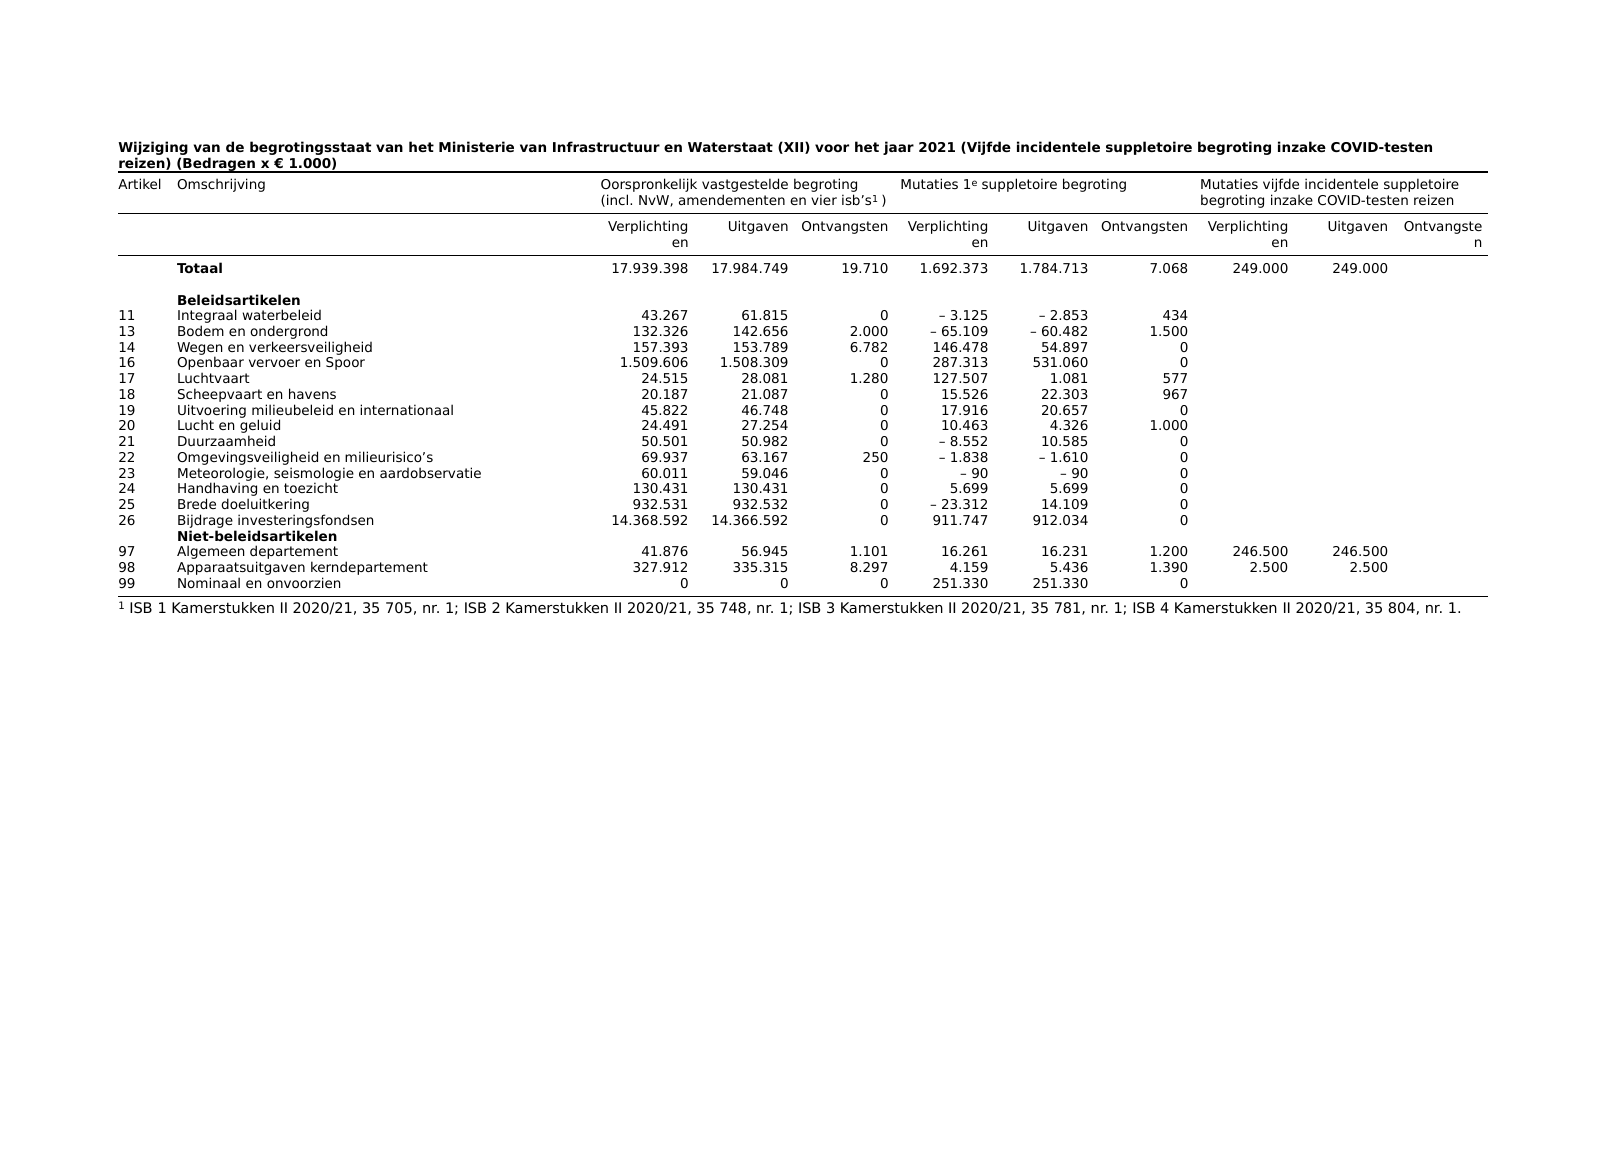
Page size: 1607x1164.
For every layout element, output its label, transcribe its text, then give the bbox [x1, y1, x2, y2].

table_cell 0 [794, 418, 894, 434]
table_cell [1294, 528, 1394, 544]
table_cell [118, 256, 171, 277]
table_cell [794, 277, 894, 292]
table_cell [1394, 513, 1488, 528]
table_cell 59.046 [694, 465, 794, 481]
table_cell [1394, 308, 1488, 324]
table_cell 5.436 [994, 560, 1094, 576]
table_cell Mutaties 1e suppletoire begroting [894, 173, 1194, 213]
table_cell [1394, 340, 1488, 355]
table_cell – 1.610 [994, 450, 1094, 465]
table_cell 0 [694, 576, 794, 596]
table_cell [994, 277, 1094, 292]
table_cell [118, 277, 171, 292]
table_cell 60.011 [594, 465, 694, 481]
table_cell 11 [118, 308, 171, 324]
table_cell Brede doeluitkering [171, 497, 594, 513]
table_cell 132.326 [594, 324, 694, 339]
table_cell 99 [118, 576, 171, 596]
table_cell [1394, 403, 1488, 418]
table_cell 14.109 [994, 497, 1094, 513]
table_cell [1294, 403, 1394, 418]
table_cell 23 [118, 465, 171, 481]
table_cell 0 [1094, 497, 1194, 513]
table_cell [1394, 528, 1488, 544]
table_cell 932.532 [694, 497, 794, 513]
table_cell 0 [794, 576, 894, 596]
table_cell [1294, 308, 1394, 324]
table_cell 2.500 [1194, 560, 1294, 576]
table_cell 4.159 [894, 560, 994, 576]
table_cell Ontvangsten [1394, 214, 1488, 255]
table_cell 0 [1094, 434, 1194, 450]
table_cell [594, 277, 694, 292]
table_cell Oorspronkelijk vastgestelde begroting (incl. NvW, amendementen en vier isb’s1) [594, 173, 894, 213]
table_cell [1294, 450, 1394, 465]
table_cell 249.000 [1294, 256, 1394, 277]
table_cell [1194, 450, 1294, 465]
table_cell 0 [1094, 576, 1194, 596]
table_cell [1194, 434, 1294, 450]
table_cell [594, 293, 694, 308]
table_cell 4.326 [994, 418, 1094, 434]
table_cell [1194, 497, 1294, 513]
table_cell [1394, 544, 1488, 560]
table_cell 0 [794, 434, 894, 450]
table_cell [1394, 293, 1488, 308]
table_cell 46.748 [694, 403, 794, 418]
table_cell 21 [118, 434, 171, 450]
table_cell 1.200 [1094, 544, 1194, 560]
table_cell 246.500 [1294, 544, 1394, 560]
table_cell [171, 214, 594, 255]
table_cell 251.330 [894, 576, 994, 596]
table_cell Ontvangsten [1094, 214, 1194, 255]
table_cell 14.368.592 [594, 513, 694, 528]
table_cell 14.366.592 [694, 513, 794, 528]
table_cell 0 [794, 481, 894, 497]
table_cell 0 [1094, 403, 1194, 418]
table_cell 2.000 [794, 324, 894, 339]
table_cell [1294, 418, 1394, 434]
table_cell [894, 293, 994, 308]
table_cell 69.937 [594, 450, 694, 465]
table_cell [1394, 560, 1488, 576]
table_cell 146.478 [894, 340, 994, 355]
table_cell [1394, 256, 1488, 277]
table_cell 1.784.713 [994, 256, 1094, 277]
table_cell 0 [1094, 465, 1194, 481]
table_cell 97 [118, 544, 171, 560]
table_cell 61.815 [694, 308, 794, 324]
table_cell 43.267 [594, 308, 694, 324]
table_cell 15.526 [894, 387, 994, 402]
table_cell 0 [794, 403, 894, 418]
table_cell [1294, 355, 1394, 371]
table_cell 0 [594, 576, 694, 596]
table_cell Bijdrage investeringsfondsen [171, 513, 594, 528]
table_cell – 23.312 [894, 497, 994, 513]
table_cell [118, 214, 171, 255]
table_cell [1394, 481, 1488, 497]
table_cell 24.515 [594, 371, 694, 387]
table_cell 1.280 [794, 371, 894, 387]
table_cell 24.491 [594, 418, 694, 434]
table_cell [1194, 465, 1294, 481]
table_cell 1 ISB 1 Kamerstukken II 2020/21, 35 705, nr. 1; ISB 2 Kamerstukken II 2020/21, 35 748, nr. 1; ISB 3 Kamerstukken II 2020/21, 35 781, nr. 1; ISB 4 Kamerstukken II 2020/21, 35 804, nr. 1. [118, 597, 1488, 617]
table_cell 0 [794, 497, 894, 513]
table_cell 0 [1094, 355, 1194, 371]
table_cell 19.710 [794, 256, 894, 277]
table_cell 1.509.606 [594, 355, 694, 371]
table_cell 18 [118, 387, 171, 402]
table_cell Integraal waterbeleid [171, 308, 594, 324]
table_cell 10.585 [994, 434, 1094, 450]
table_cell 434 [1094, 308, 1194, 324]
table_cell – 65.109 [894, 324, 994, 339]
table_cell 912.034 [994, 513, 1094, 528]
table_cell [1294, 293, 1394, 308]
table_cell – 60.482 [994, 324, 1094, 339]
table_cell [1294, 513, 1394, 528]
table_cell [1394, 418, 1488, 434]
table_cell 6.782 [794, 340, 894, 355]
table_cell Bodem en ondergrond [171, 324, 594, 339]
table_cell [1394, 576, 1488, 596]
table_cell [994, 293, 1094, 308]
table_cell 13 [118, 324, 171, 339]
table_cell 22.303 [994, 387, 1094, 402]
table_cell 0 [794, 308, 894, 324]
table_cell [118, 528, 171, 544]
table_cell 967 [1094, 387, 1194, 402]
table_cell [1194, 528, 1294, 544]
table_cell 130.431 [594, 481, 694, 497]
table_cell 14 [118, 340, 171, 355]
table_cell 45.822 [594, 403, 694, 418]
table_cell Verplichtingen [594, 214, 694, 255]
table_cell 327.912 [594, 560, 694, 576]
table_cell 56.945 [694, 544, 794, 560]
table_cell [1394, 324, 1488, 339]
table_cell [894, 528, 994, 544]
table_cell 1.508.309 [694, 355, 794, 371]
table_cell 249.000 [1194, 256, 1294, 277]
table_cell Ontvangsten [794, 214, 894, 255]
table_cell [1294, 324, 1394, 339]
table_cell 5.699 [894, 481, 994, 497]
table_cell Apparaatsuitgaven kerndepartement [171, 560, 594, 576]
table_cell [1194, 403, 1294, 418]
table_cell [1294, 277, 1394, 292]
table_cell [1194, 371, 1294, 387]
table_cell 19 [118, 403, 171, 418]
table_cell [694, 277, 794, 292]
table_cell – 90 [894, 465, 994, 481]
table_cell [794, 293, 894, 308]
table_cell Scheepvaart en havens [171, 387, 594, 402]
table_cell 0 [1094, 340, 1194, 355]
table_cell 28.081 [694, 371, 794, 387]
table_cell [1394, 465, 1488, 481]
table_cell 251.330 [994, 576, 1094, 596]
table_cell [1294, 434, 1394, 450]
table_cell Openbaar vervoer en Spoor [171, 355, 594, 371]
table_cell [118, 293, 171, 308]
table_cell 25 [118, 497, 171, 513]
table_cell [594, 528, 694, 544]
table_cell Mutaties vijfde incidentele suppletoire begroting inzake COVID-testen reizen [1194, 173, 1488, 213]
table_cell [1394, 434, 1488, 450]
table_cell [1394, 450, 1488, 465]
table_cell 1.692.373 [894, 256, 994, 277]
table_cell [1294, 387, 1394, 402]
table_cell Wegen en verkeersveiligheid [171, 340, 594, 355]
table_cell [1294, 481, 1394, 497]
table_header Wijziging van de begrotingsstaat van het Ministerie van Infrastructuur en Waterstaat (XII) voor het jaar 2021 (Vijfde incidentele suppletoire begroting inzake COVID-testen reizen) (Bedragen x € 1.000) [118, 140, 1488, 171]
table_cell [1194, 308, 1294, 324]
table_cell Uitvoering milieubeleid en internationaal [171, 403, 594, 418]
table_cell 27.254 [694, 418, 794, 434]
table_cell [1294, 340, 1394, 355]
table_cell [1194, 513, 1294, 528]
table_cell – 90 [994, 465, 1094, 481]
table_cell 17.939.398 [594, 256, 694, 277]
table_cell [694, 293, 794, 308]
table_cell 287.313 [894, 355, 994, 371]
table_cell [1194, 418, 1294, 434]
table_cell 50.501 [594, 434, 694, 450]
table_cell 20.657 [994, 403, 1094, 418]
table_cell [1294, 576, 1394, 596]
table_cell [894, 277, 994, 292]
table_cell Totaal [171, 256, 594, 277]
table_cell [1294, 465, 1394, 481]
table_cell 1.101 [794, 544, 894, 560]
table_cell – 1.838 [894, 450, 994, 465]
table_cell [1394, 355, 1488, 371]
table_cell 2.500 [1294, 560, 1394, 576]
table_cell 911.747 [894, 513, 994, 528]
table_cell 16.261 [894, 544, 994, 560]
table_cell 20 [118, 418, 171, 434]
table_cell – 3.125 [894, 308, 994, 324]
table_cell 7.068 [1094, 256, 1194, 277]
table_cell Uitgaven [1294, 214, 1394, 255]
table_cell 577 [1094, 371, 1194, 387]
table_cell 8.297 [794, 560, 894, 576]
table_cell Handhaving en toezicht [171, 481, 594, 497]
table_cell 26 [118, 513, 171, 528]
table_cell 17.984.749 [694, 256, 794, 277]
table_cell Verplichtingen [1194, 214, 1294, 255]
table_cell 0 [1094, 481, 1194, 497]
table_cell [1294, 497, 1394, 513]
table_cell Lucht en geluid [171, 418, 594, 434]
table_cell [1194, 355, 1294, 371]
table_cell [1194, 293, 1294, 308]
table_cell [1194, 576, 1294, 596]
table_cell 0 [794, 513, 894, 528]
table_cell [1394, 497, 1488, 513]
table_cell 0 [794, 355, 894, 371]
table_cell 127.507 [894, 371, 994, 387]
table_cell [1394, 387, 1488, 402]
table_cell – 2.853 [994, 308, 1094, 324]
table_cell 98 [118, 560, 171, 576]
table_cell [1094, 293, 1194, 308]
table_cell Artikel [118, 173, 171, 213]
table_cell [1194, 340, 1294, 355]
table_cell 142.656 [694, 324, 794, 339]
table_cell 17 [118, 371, 171, 387]
table_cell 1.390 [1094, 560, 1194, 576]
table_cell 0 [1094, 513, 1194, 528]
table_cell 16 [118, 355, 171, 371]
table_cell 21.087 [694, 387, 794, 402]
table_cell 0 [794, 387, 894, 402]
table_cell 1.000 [1094, 418, 1194, 434]
table_cell 157.393 [594, 340, 694, 355]
table_cell 1.081 [994, 371, 1094, 387]
table_cell 0 [794, 465, 894, 481]
table_cell 246.500 [1194, 544, 1294, 560]
table_cell [1394, 277, 1488, 292]
table_cell 41.876 [594, 544, 694, 560]
table_cell [1394, 371, 1488, 387]
table_cell [1094, 528, 1194, 544]
table_cell 932.531 [594, 497, 694, 513]
table_cell 20.187 [594, 387, 694, 402]
table_cell [1194, 481, 1294, 497]
table_cell Uitgaven [994, 214, 1094, 255]
table_cell [1094, 277, 1194, 292]
table_cell [694, 528, 794, 544]
table_cell Algemeen departement [171, 544, 594, 560]
table_cell 130.431 [694, 481, 794, 497]
table_cell Omschrijving [171, 173, 594, 213]
table_cell Uitgaven [694, 214, 794, 255]
table_cell 531.060 [994, 355, 1094, 371]
table_cell [794, 528, 894, 544]
table_cell [1194, 324, 1294, 339]
table_cell [1194, 387, 1294, 402]
table_cell Luchtvaart [171, 371, 594, 387]
table_cell 50.982 [694, 434, 794, 450]
table_cell [994, 528, 1094, 544]
table_cell 0 [1094, 450, 1194, 465]
table_cell 17.916 [894, 403, 994, 418]
table_cell 5.699 [994, 481, 1094, 497]
table_cell Verplichtingen [894, 214, 994, 255]
table_cell [1194, 277, 1294, 292]
table_cell Niet-beleidsartikelen [171, 528, 594, 544]
table_cell [171, 277, 594, 292]
table_cell 10.463 [894, 418, 994, 434]
table_cell 153.789 [694, 340, 794, 355]
table_cell [1294, 371, 1394, 387]
table_cell 24 [118, 481, 171, 497]
table_cell 1.500 [1094, 324, 1194, 339]
table_cell 63.167 [694, 450, 794, 465]
table_cell 54.897 [994, 340, 1094, 355]
table_cell Meteorologie, seismologie en aardobservatie [171, 465, 594, 481]
table_cell – 8.552 [894, 434, 994, 450]
table_cell Beleidsartikelen [171, 293, 594, 308]
table_cell Nominaal en onvoorzien [171, 576, 594, 596]
table_cell 22 [118, 450, 171, 465]
table_cell Duurzaamheid [171, 434, 594, 450]
table_cell 335.315 [694, 560, 794, 576]
table_cell Omgevingsveiligheid en milieurisico’s [171, 450, 594, 465]
table_cell 16.231 [994, 544, 1094, 560]
table_cell 250 [794, 450, 894, 465]
